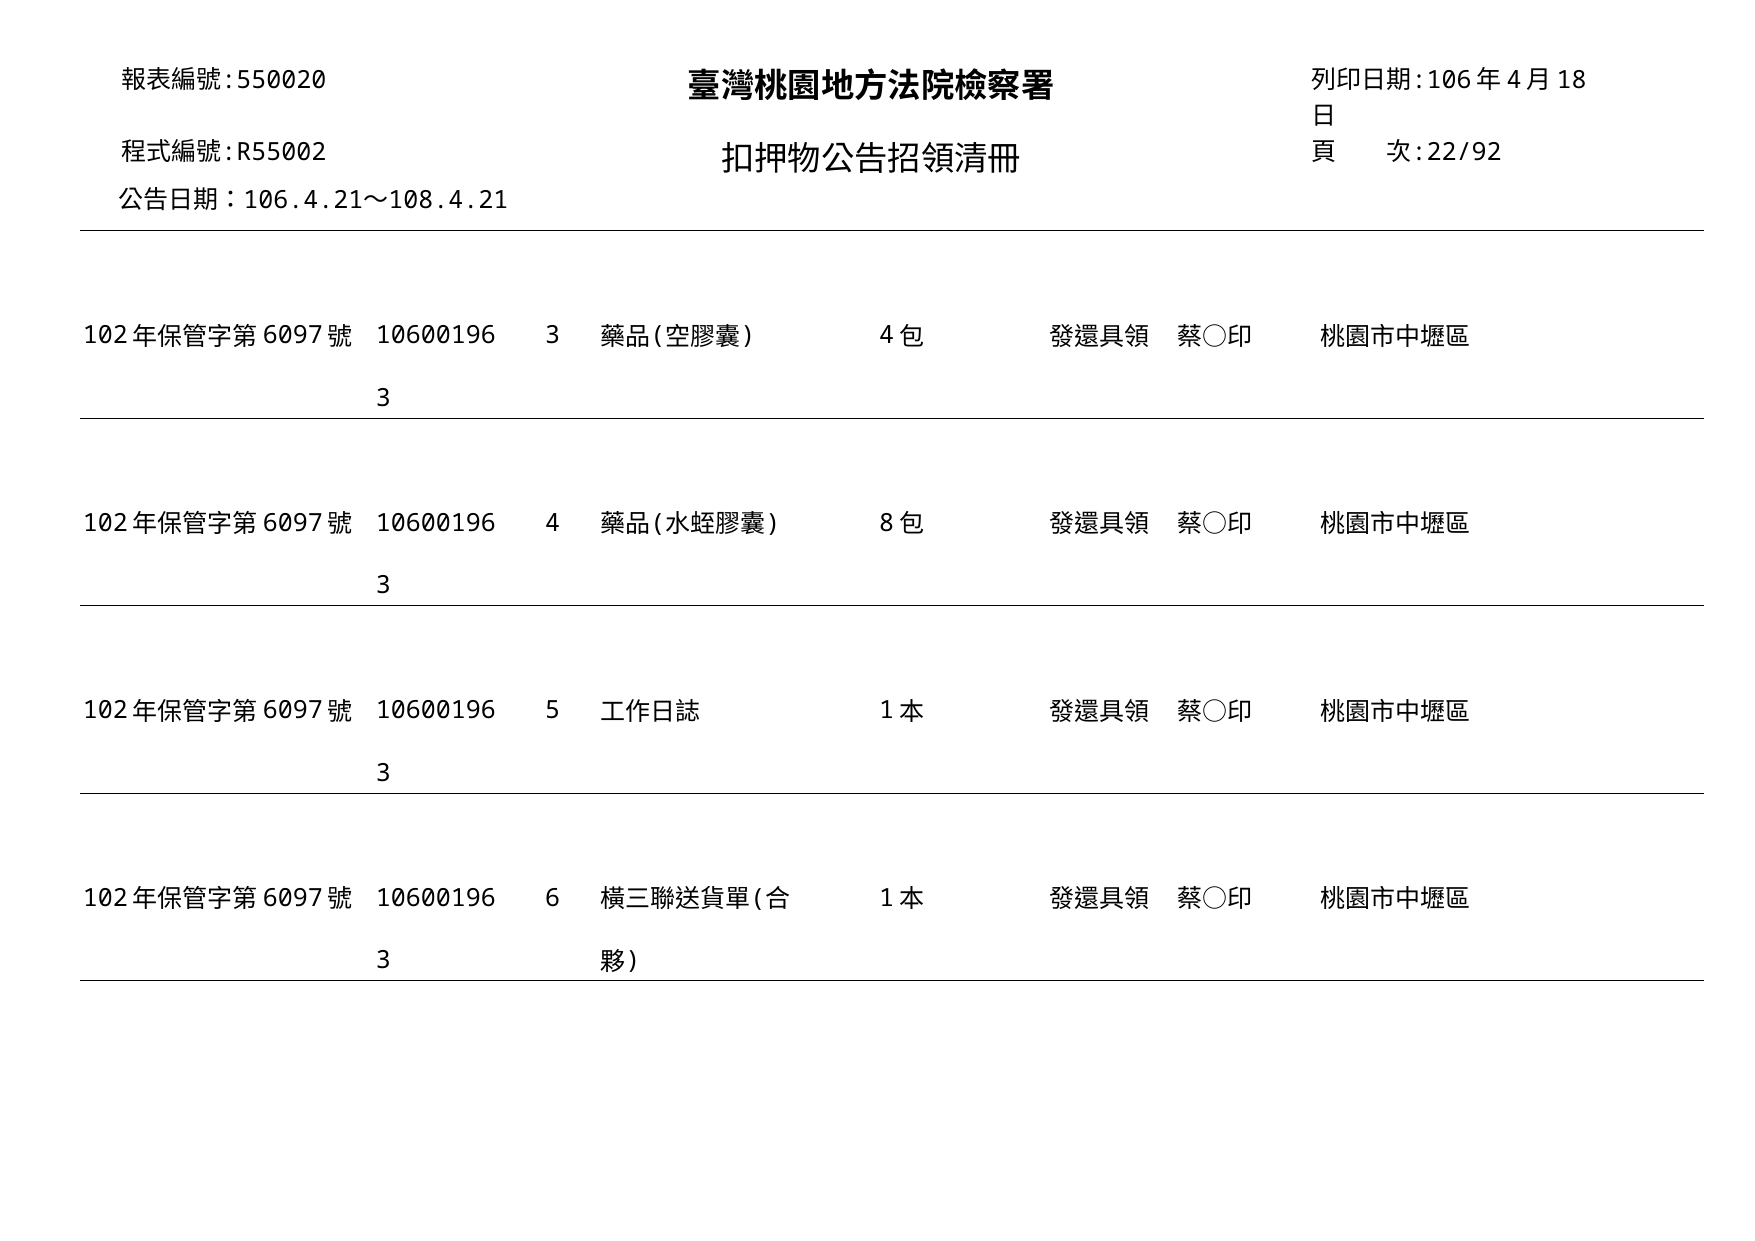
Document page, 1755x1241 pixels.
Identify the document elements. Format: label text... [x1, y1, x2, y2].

table_cell 102年保管字第6097號 [80, 231, 373, 417]
table_cell 102年保管字第6097號 [80, 419, 373, 605]
table_cell 8包 [808, 419, 927, 605]
table_cell [927, 231, 1046, 417]
table_cell [927, 419, 1046, 605]
table_cell 工作日誌 [597, 606, 807, 792]
table_cell 3 [507, 231, 597, 417]
table_cell 發還具領 [1046, 794, 1175, 980]
table_cell 蔡○印 [1175, 794, 1317, 980]
table_cell 4包 [808, 231, 927, 417]
table_cell [1575, 606, 1704, 792]
table_cell 106001963 [373, 419, 507, 605]
table_cell 4 [507, 419, 597, 605]
table_cell 5 [507, 606, 597, 792]
table_cell 桃園市中壢區 [1317, 794, 1575, 980]
table_cell 102年保管字第6097號 [80, 794, 373, 980]
table_cell 桃園市中壢區 [1317, 419, 1575, 605]
table_cell 桃園市中壢區 [1317, 231, 1575, 417]
table_cell 橫三聯送貨單(合夥) [597, 794, 807, 980]
table_cell 藥品(水蛭膠囊) [597, 419, 807, 605]
table_cell 蔡○印 [1175, 419, 1317, 605]
table_cell [1575, 231, 1704, 417]
table_cell 106001963 [373, 231, 507, 417]
table_cell [1575, 794, 1704, 980]
table_cell 蔡○印 [1175, 606, 1317, 792]
table_cell 6 [507, 794, 597, 980]
table_cell [1575, 419, 1704, 605]
table_cell 1本 [808, 794, 927, 980]
table_cell 發還具領 [1046, 231, 1175, 417]
table_cell 106001963 [373, 606, 507, 792]
table_cell 蔡○印 [1175, 231, 1317, 417]
table_cell [927, 606, 1046, 792]
table_cell 1本 [808, 606, 927, 792]
table_cell 106001963 [373, 794, 507, 980]
table_cell [927, 794, 1046, 980]
table_cell 藥品(空膠囊) [597, 231, 807, 417]
table_cell 桃園市中壢區 [1317, 606, 1575, 792]
table_cell 發還具領 [1046, 419, 1175, 605]
table_cell 102年保管字第6097號 [80, 606, 373, 792]
table_cell 發還具領 [1046, 606, 1175, 792]
